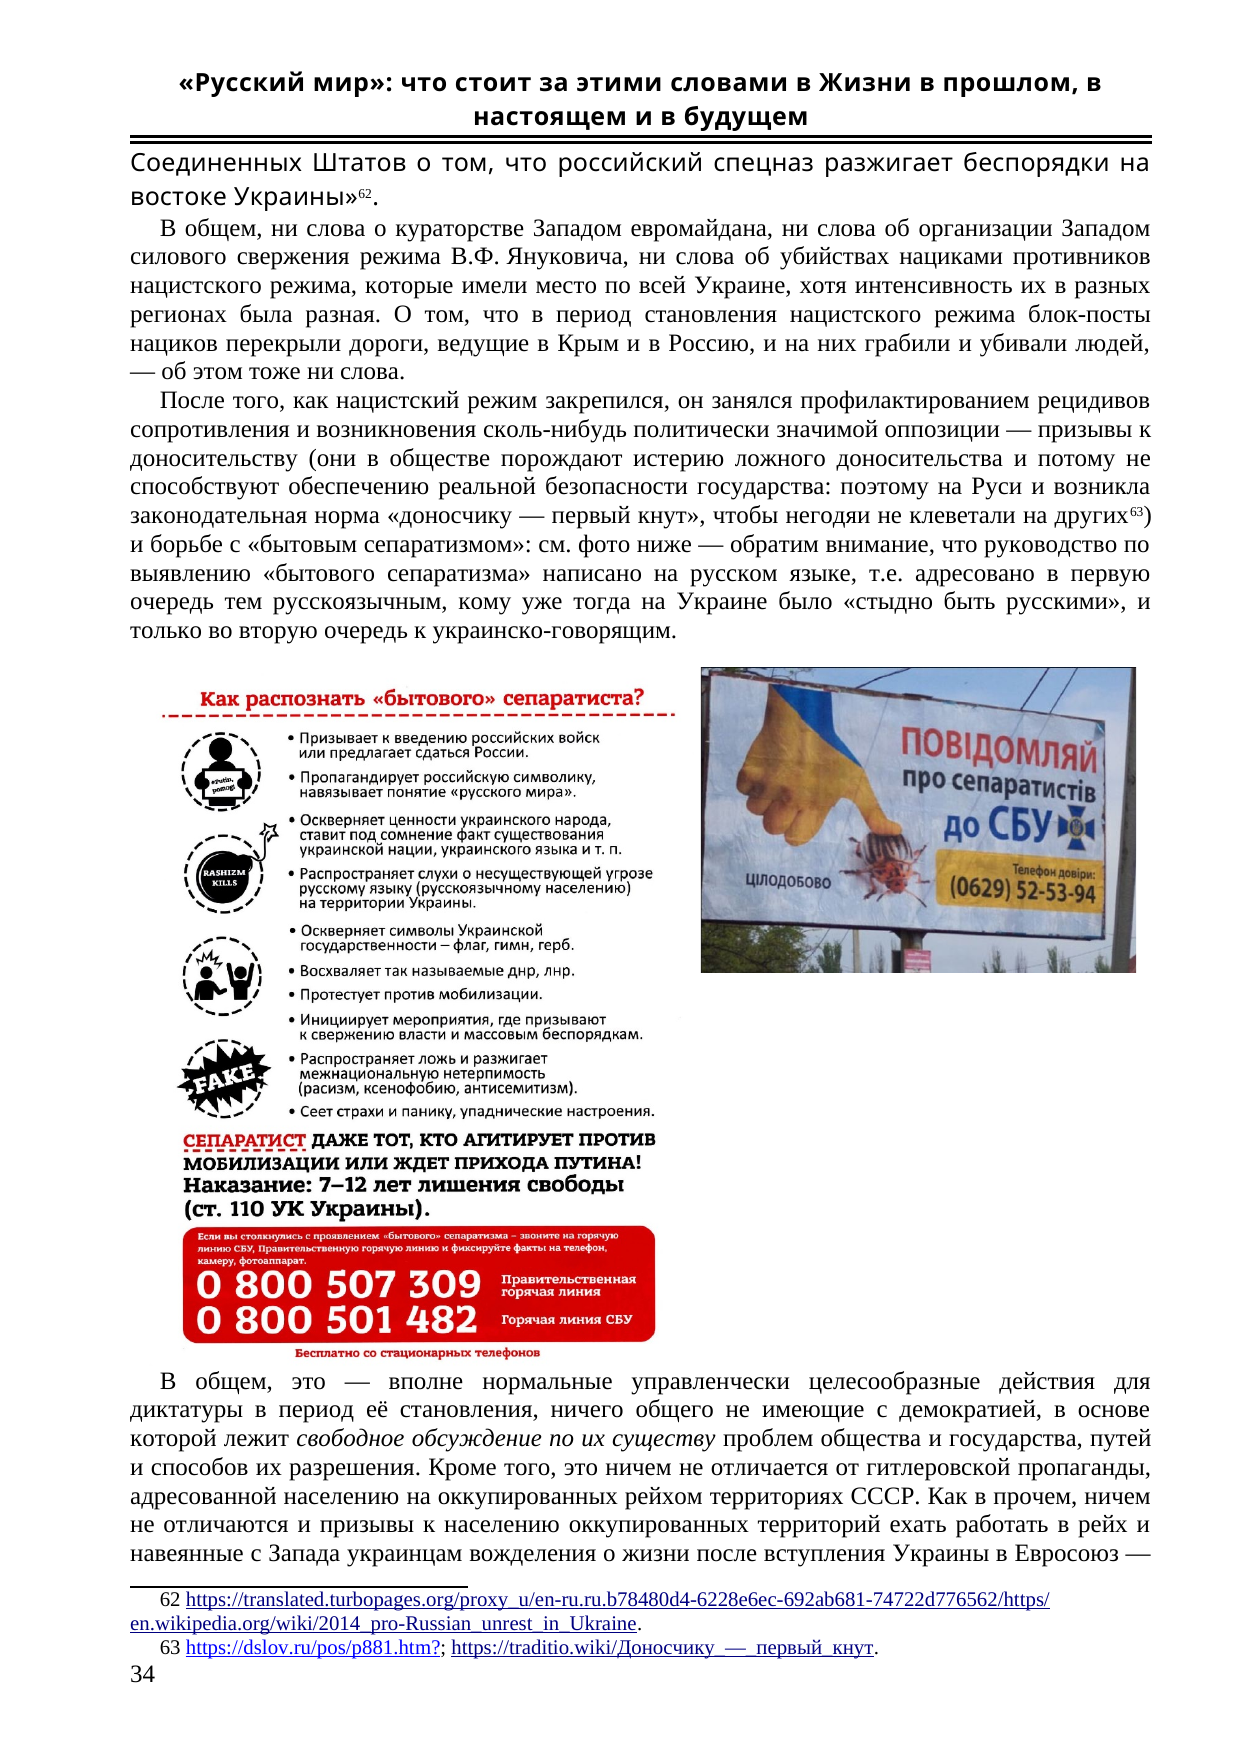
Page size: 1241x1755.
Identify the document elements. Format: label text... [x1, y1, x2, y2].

text После того, как нацистский режим закрепился, он занялся профилактированием рецидивов сопротивления и возникновения сколь-нибудь политически значимой оппозиции — призывы к доносительству (они в обществе порождают истерию ложного доносительства и потому не способствуют обеспечению реальной безопасности государства: поэтому на Руси и возникла законодательная норма «доносчику — первый кнут», чтобы негодяи не клеветали на других) и борьбе с «бытовым сепаратизмом»: см. фото ниже — обратим внимание, что руководство по выявлению «бытового сепаратизма» написано на русском языке, т.е. адресовано в первую очередь тем русскоязычным, кому уже тогда на Украине было «стыдно быть русскими», и только во вторую очередь к украинско-говорящим. [130, 385, 1152, 644]
text Соединенных Штатов о том, что российский спецназ разжигает беспорядки на востоке Украины». [130, 144, 1152, 213]
text https://translated.turbopages.org/proxy_u/en-ru.ru.b78480d4-6228e6ec-692ab681-74722d776562/https/en.wikipedia.org/wiki/2014_pro-Russian_unrest_in_Ukraine. [130, 1587, 1152, 1635]
text В общем, это — вполне нормальные управленчески целесообразные действия для диктатуры в период её становления, ничего общего не имеющие с демократией, в основе которой лежит свободное обсуждение по их существу проблем общества и государства, путей и способов их разрешения. Кроме того, это ничем не отличается от гитлеровской пропаганды, адресованной населению на оккупированных рейхом территориях СССР. Как в прочем, ничем не отличаются и призывы к населению оккупированных территорий ехать работать в рейх и навеянные с Запада украинцам вожделения о жизни после вступления Украины в Евросоюз — [130, 1366, 1152, 1567]
text В общем, ни слова о кураторстве Западом евромайдана, ни слова об организации Западом силового свержения режима В.Ф. Януковича, ни слова об убийствах нациками противников нацистского режима, которые имели место по всей Украине, хотя интенсивность их в разных регионах была разная. О том, что в период становления нацистского режима блок-посты нациков перекрыли дороги, ведущие в Крым и в Россию, и на них грабили и убивали людей, — об этом тоже ни слова. [130, 213, 1152, 385]
text https://dslov.ru/pos/p881.htm?; https://traditio.wiki/Доносчику_—_первый_кнут. [130, 1635, 1152, 1659]
